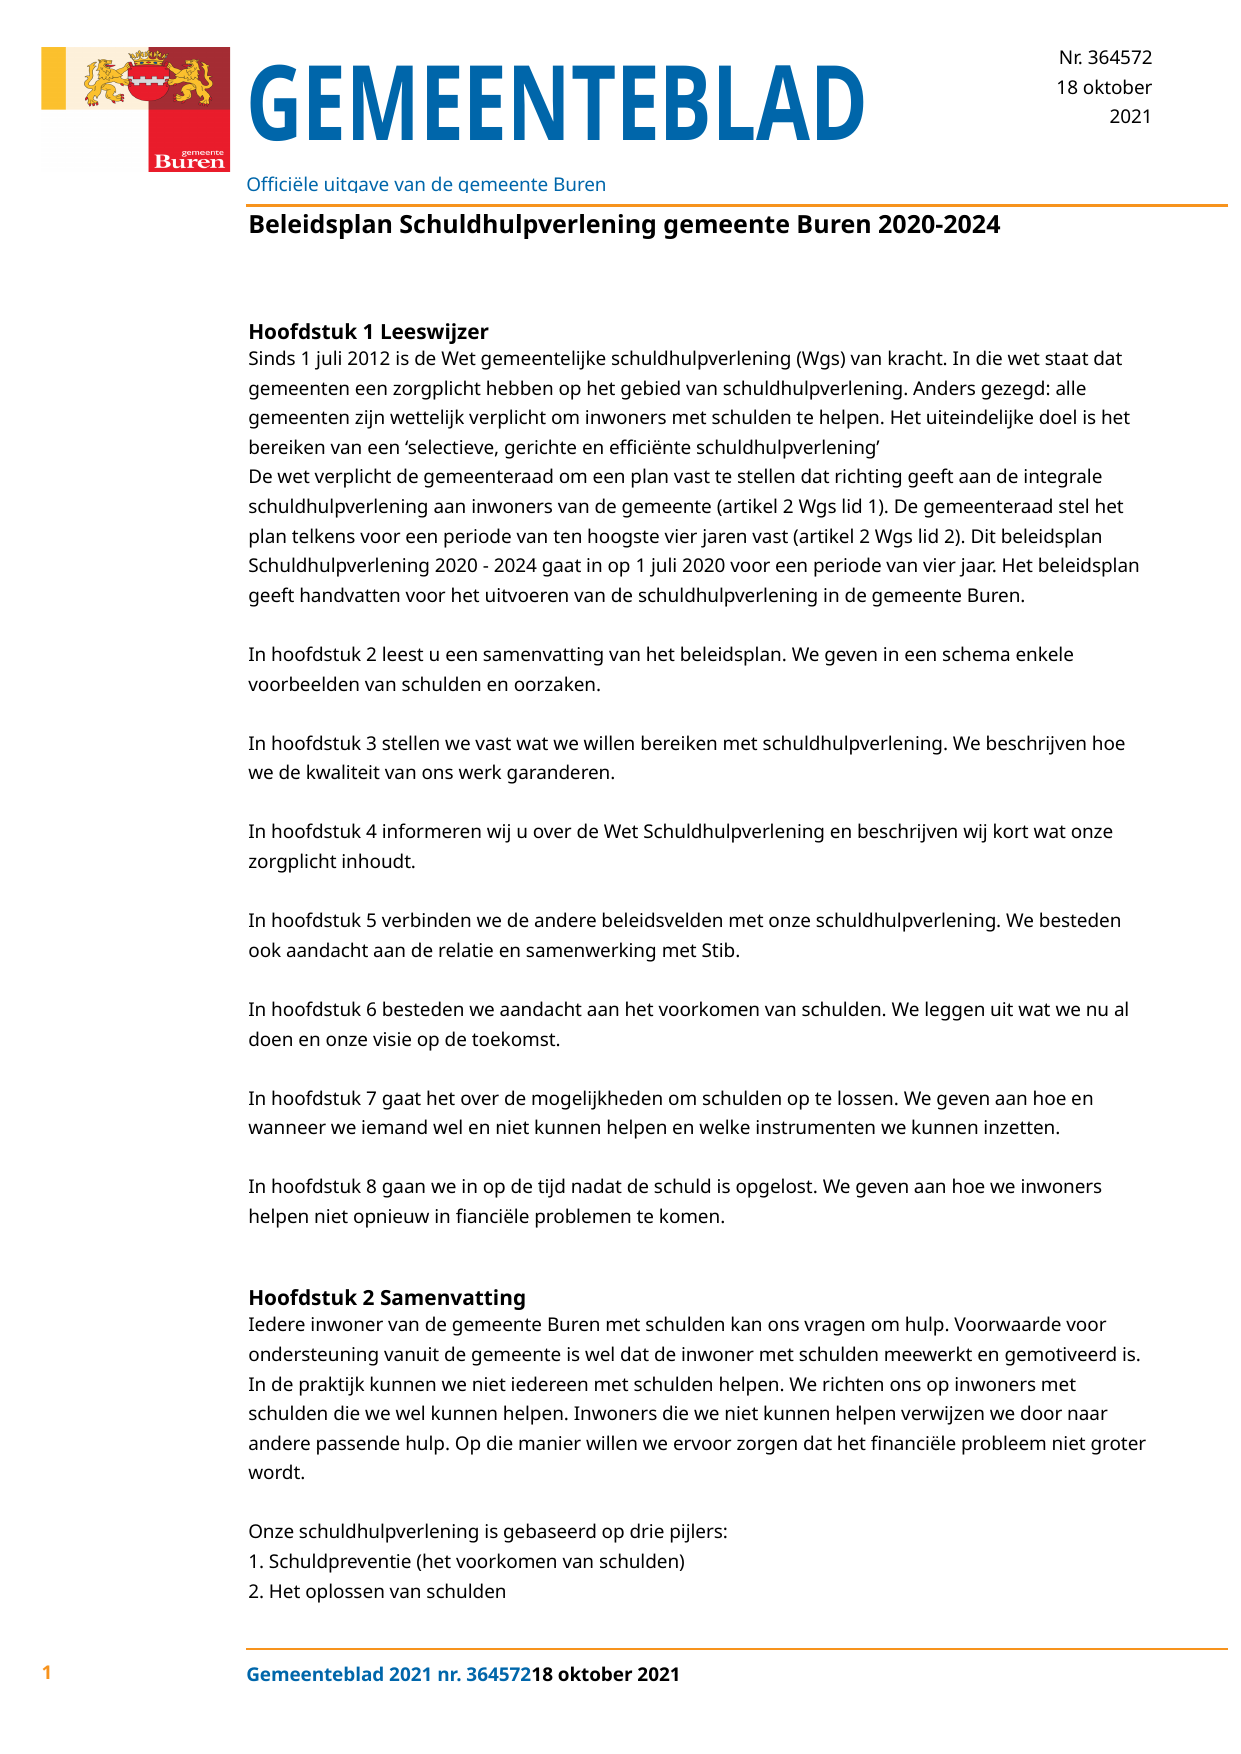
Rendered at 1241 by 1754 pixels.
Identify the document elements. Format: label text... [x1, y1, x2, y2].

text In hoofdstuk 3 stellen we vast wat we willen bereiken met schuldhulpverlening. We beschrijven hoe we de kwaliteit van ons werk garanderen. [248, 730, 1152, 785]
text 1. Schuldpreventie (het voorkomen van schulden) [248, 1548, 1152, 1574]
text In hoofdstuk 6 besteden we aandacht aan het voorkomen van schulden. We leggen uit wat we nu al doen en onze visie op de toekomst. [248, 996, 1152, 1051]
text In hoofdstuk 5 verbinden we de andere beleidsvelden met onze schuldhulpverlening. We besteden ook aandacht aan de relatie en samenwerking met Stib. [248, 907, 1152, 963]
text Hoofdstuk 2 Samenvatting [248, 1283, 1152, 1312]
text Onze schuldhulpverlening is gebaseerd op drie pijlers: [248, 1519, 1152, 1544]
text In hoofdstuk 4 informeren wij u over de Wet Schuldhulpverlening en beschrijven wij kort wat onze zorgplicht inhoudt. [248, 819, 1152, 874]
text Hoofdstuk 1 Leeswijzer [248, 317, 1152, 345]
text 2. Het oplossen van schulden [248, 1578, 1152, 1604]
text Sinds 1 juli 2012 is de Wet gemeentelijke schuldhulpverlening (Wgs) van kracht. In die wet staat dat gemeenten een zorgplicht hebben op het gebied van schuldhulpverlening. Anders gezegd: alle gemeenten zijn wettelijk verplicht om inwoners met schulden te helpen. Het uiteindelijke doel is het bereiken van een ‘selectieve, gerichte en efficiënte schuldhulpverlening’ [248, 345, 1152, 460]
picture [41, 47, 231, 172]
text In hoofdstuk 2 leest u een samenvatting van het beleidsplan. We geven in een schema enkele voorbeelden van schulden en oorzaken. [248, 641, 1152, 696]
text In hoofdstuk 8 gaan we in op de tijd nadat de schuld is opgelost. We geven aan hoe we inwoners helpen niet opnieuw in fianciële problemen te komen. [248, 1174, 1152, 1229]
text De wet verplicht de gemeenteraad om een plan vast te stellen dat richting geeft aan de integrale schuldhulpverlening aan inwoners van de gemeente (artikel 2 Wgs lid 1). De gemeenteraad stel het plan telkens voor een periode van ten hoogste vier jaren vast (artikel 2 Wgs lid 2). Dit beleidsplan Schuldhulpverlening 2020 - 2024 gaat in op 1 juli 2020 voor een periode van vier jaar. Het beleidsplan geeft handvatten voor het uitvoeren van de schuldhulpverlening in de gemeente Buren. [248, 464, 1152, 608]
text Iedere inwoner van de gemeente Buren met schulden kan ons vragen om hulp. Voorwaarde voor ondersteuning vanuit de gemeente is wel dat de inwoner met schulden meewerkt en gemotiveerd is. In de praktijk kunnen we niet iedereen met schulden helpen. We richten ons op inwoners met schulden die we wel kunnen helpen. Inwoners die we niet kunnen helpen verwijzen we door naar andere passende hulp. Op die manier willen we ervoor zorgen dat het financiële probleem niet groter wordt. [248, 1312, 1152, 1485]
text Beleidsplan Schuldhulpverlening gemeente Buren 2020-2024 [248, 207, 1152, 241]
text In hoofdstuk 7 gaat het over de mogelijkheden om schulden op te lossen. We geven aan hoe en wanneer we iemand wel en niet kunnen helpen en welke instrumenten we kunnen inzetten. [248, 1085, 1152, 1140]
